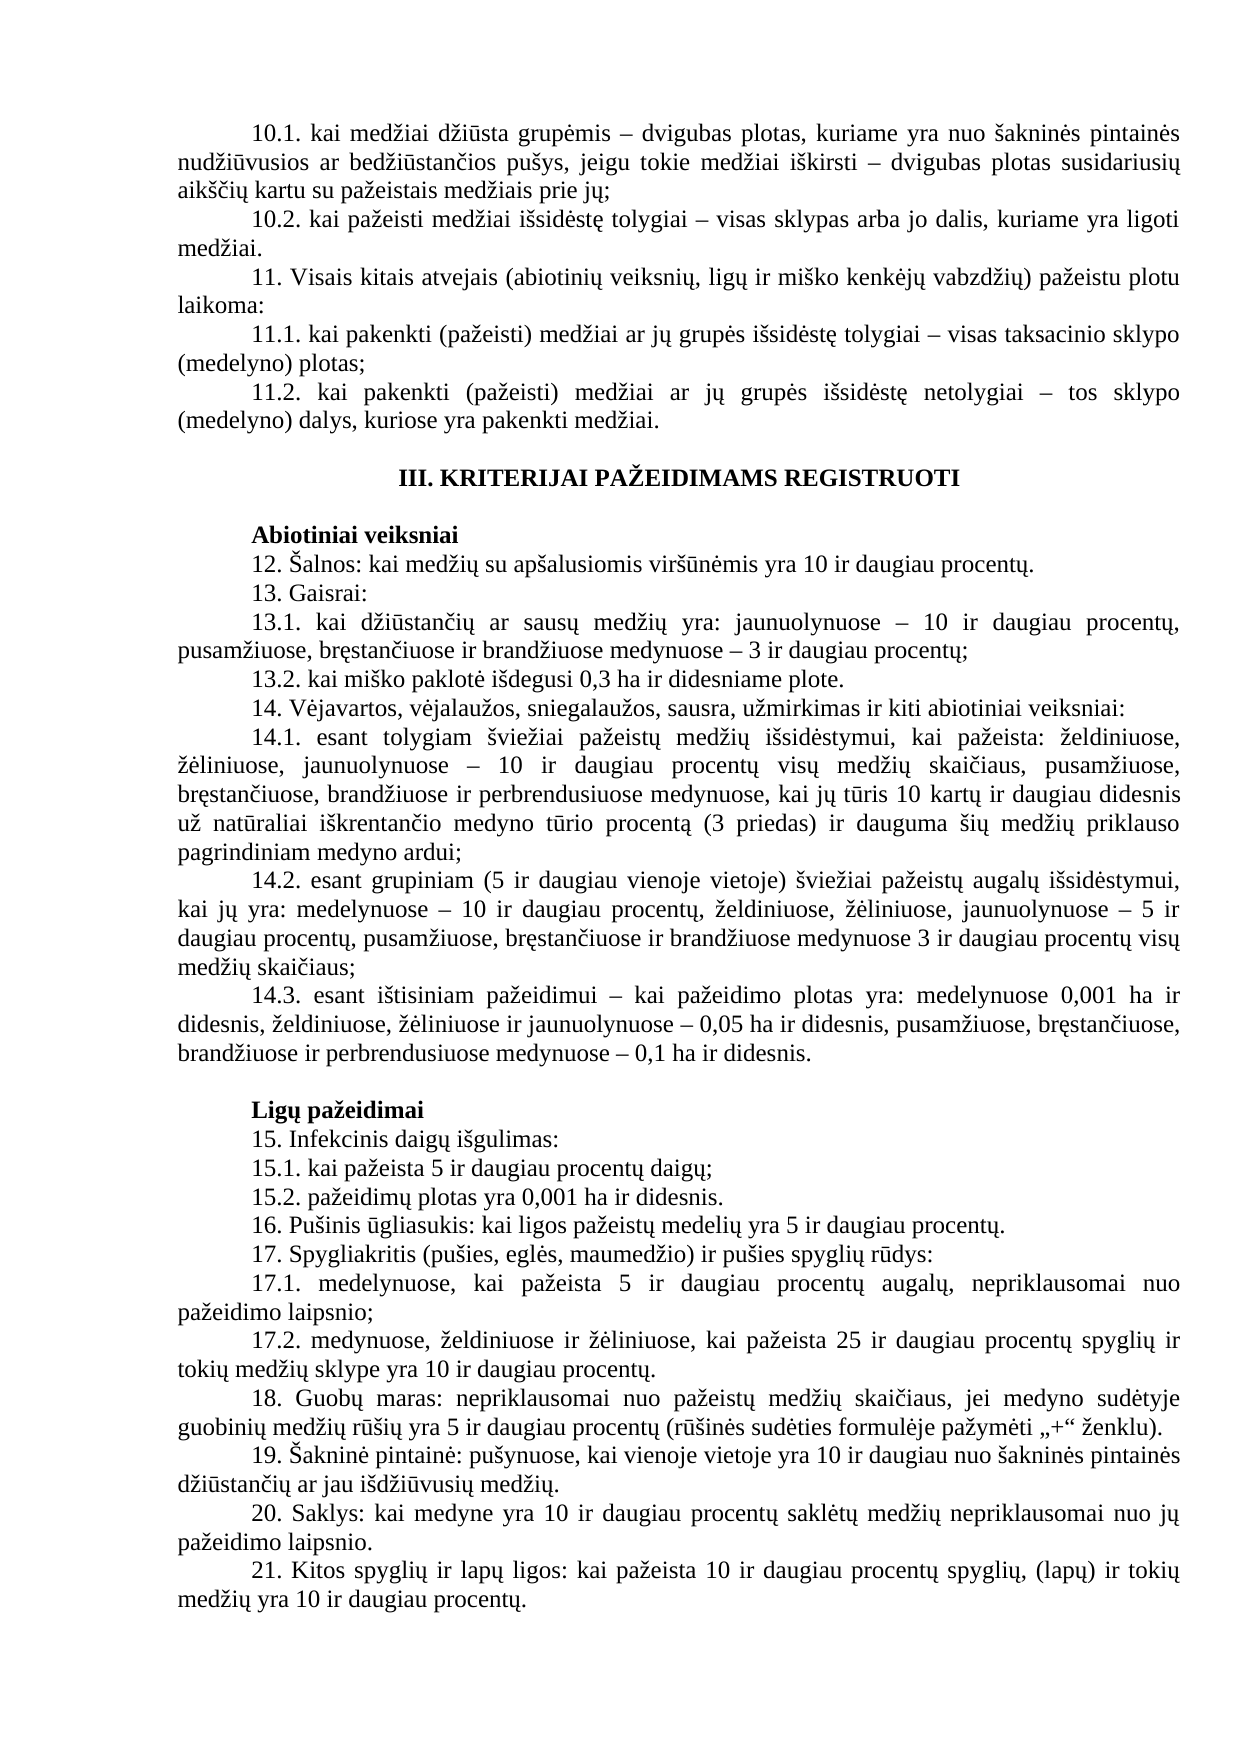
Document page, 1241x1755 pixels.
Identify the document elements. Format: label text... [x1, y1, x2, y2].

text 14.2. esant grupiniam (5 ir daugiau vienoje vietoje) šviežiai pažeistų augalų išsidėstymui, kai jų yra: medelynuose – 10 ir daugiau procentų, želdiniuose, žėliniuose, jaunuolynuose – 5 ir daugiau procentų, pusamžiuose, bręstančiuose ir brandžiuose medynuose 3 ir daugiau procentų visų medžių skaičiaus; [177, 866, 1181, 981]
text Ligų pažeidimai [177, 1096, 1181, 1124]
text III. KRITERIJAI PAŽEIDIMAMS REGISTRUOTI [177, 463, 1181, 492]
text 17. Spygliakritis (pušies, eglės, maumedžio) ir pušies spyglių rūdys: [177, 1239, 1181, 1268]
text 15.1. kai pažeista 5 ir daugiau procentų daigų; [177, 1153, 1181, 1182]
text 17.2. medynuose, želdiniuose ir žėliniuose, kai pažeista 25 ir daugiau procentų spyglių ir tokių medžių sklype yra 10 ir daugiau procentų. [177, 1326, 1181, 1383]
text 11.1. kai pakenkti (pažeisti) medžiai ar jų grupės išsidėstę tolygiai – visas taksacinio sklypo (medelyno) plotas; [177, 319, 1181, 377]
text 16. Pušinis ūgliasukis: kai ligos pažeistų medelių yra 5 ir daugiau procentų. [177, 1211, 1181, 1239]
text 14. Vėjavartos, vėjalaužos, sniegalaužos, sausra, užmirkimas ir kiti abiotiniai veiksniai: [177, 693, 1181, 722]
text 13.1. kai džiūstančių ar sausų medžių yra: jaunuolynuose – 10 ir daugiau procentų, pusamžiuose, bręstančiuose ir brandžiuose medynuose – 3 ir daugiau procentų; [177, 607, 1181, 664]
text 13.2. kai miško paklotė išdegusi 0,3 ha ir didesniame plote. [177, 664, 1181, 693]
text 14.3. esant ištisiniam pažeidimui – kai pažeidimo plotas yra: medelynuose 0,001 ha ir didesnis, želdiniuose, žėliniuose ir jaunuolynuose – 0,05 ha ir didesnis, pusamžiuose, bręstančiuose, brandžiuose ir perbrendusiuose medynuose – 0,1 ha ir didesnis. [177, 981, 1181, 1067]
text 21. Kitos spyglių ir lapų ligos: kai pažeista 10 ir daugiau procentų spyglių, (lapų) ir tokių medžių yra 10 ir daugiau procentų. [177, 1556, 1181, 1613]
text 11. Visais kitais atvejais (abiotinių veiksnių, ligų ir miško kenkėjų vabzdžių) pažeistu plotu laikoma: [177, 262, 1181, 319]
text 10.2. kai pažeisti medžiai išsidėstę tolygiai – visas sklypas arba jo dalis, kuriame yra ligoti medžiai. [177, 204, 1181, 262]
text 10.1. kai medžiai džiūsta grupėmis – dvigubas plotas, kuriame yra nuo šakninės pintainės nudžiūvusios ar bedžiūstančios pušys, jeigu tokie medžiai iškirsti – dvigubas plotas susidariusių aikščių kartu su pažeistais medžiais prie jų; [177, 118, 1181, 204]
text 19. Šakninė pintainė: pušynuose, kai vienoje vietoje yra 10 ir daugiau nuo šakninės pintainės džiūstančių ar jau išdžiūvusių medžių. [177, 1441, 1181, 1498]
text Abiotiniai veiksniai [177, 521, 1181, 549]
text 20. Saklys: kai medyne yra 10 ir daugiau procentų saklėtų medžių nepriklausomai nuo jų pažeidimo laipsnio. [177, 1498, 1181, 1556]
text 17.1. medelynuose, kai pažeista 5 ir daugiau procentų augalų, nepriklausomai nuo pažeidimo laipsnio; [177, 1268, 1181, 1326]
text 12. Šalnos: kai medžių su apšalusiomis viršūnėmis yra 10 ir daugiau procentų. [177, 549, 1181, 578]
text 11.2. kai pakenkti (pažeisti) medžiai ar jų grupės išsidėstę netolygiai – tos sklypo (medelyno) dalys, kuriose yra pakenkti medžiai. [177, 377, 1181, 434]
text 13. Gaisrai: [177, 578, 1181, 607]
text 18. Guobų maras: nepriklausomai nuo pažeistų medžių skaičiaus, jei medyno sudėtyje guobinių medžių rūšių yra 5 ir daugiau procentų (rūšinės sudėties formulėje pažymėti „+“ ženklu). [177, 1383, 1181, 1441]
text 15.2. pažeidimų plotas yra 0,001 ha ir didesnis. [177, 1182, 1181, 1211]
text 15. Infekcinis daigų išgulimas: [177, 1124, 1181, 1153]
text 14.1. esant tolygiam šviežiai pažeistų medžių išsidėstymui, kai pažeista: želdiniuose, žėliniuose, jaunuolynuose – 10 ir daugiau procentų visų medžių skaičiaus, pusamžiuose, bręstančiuose, brandžiuose ir perbrendusiuose medynuose, kai jų tūris 10 kartų ir daugiau didesnis už natūraliai iškrentančio medyno tūrio procentą (3 priedas) ir dauguma šių medžių priklauso pagrindiniam medyno ardui; [177, 722, 1181, 866]
